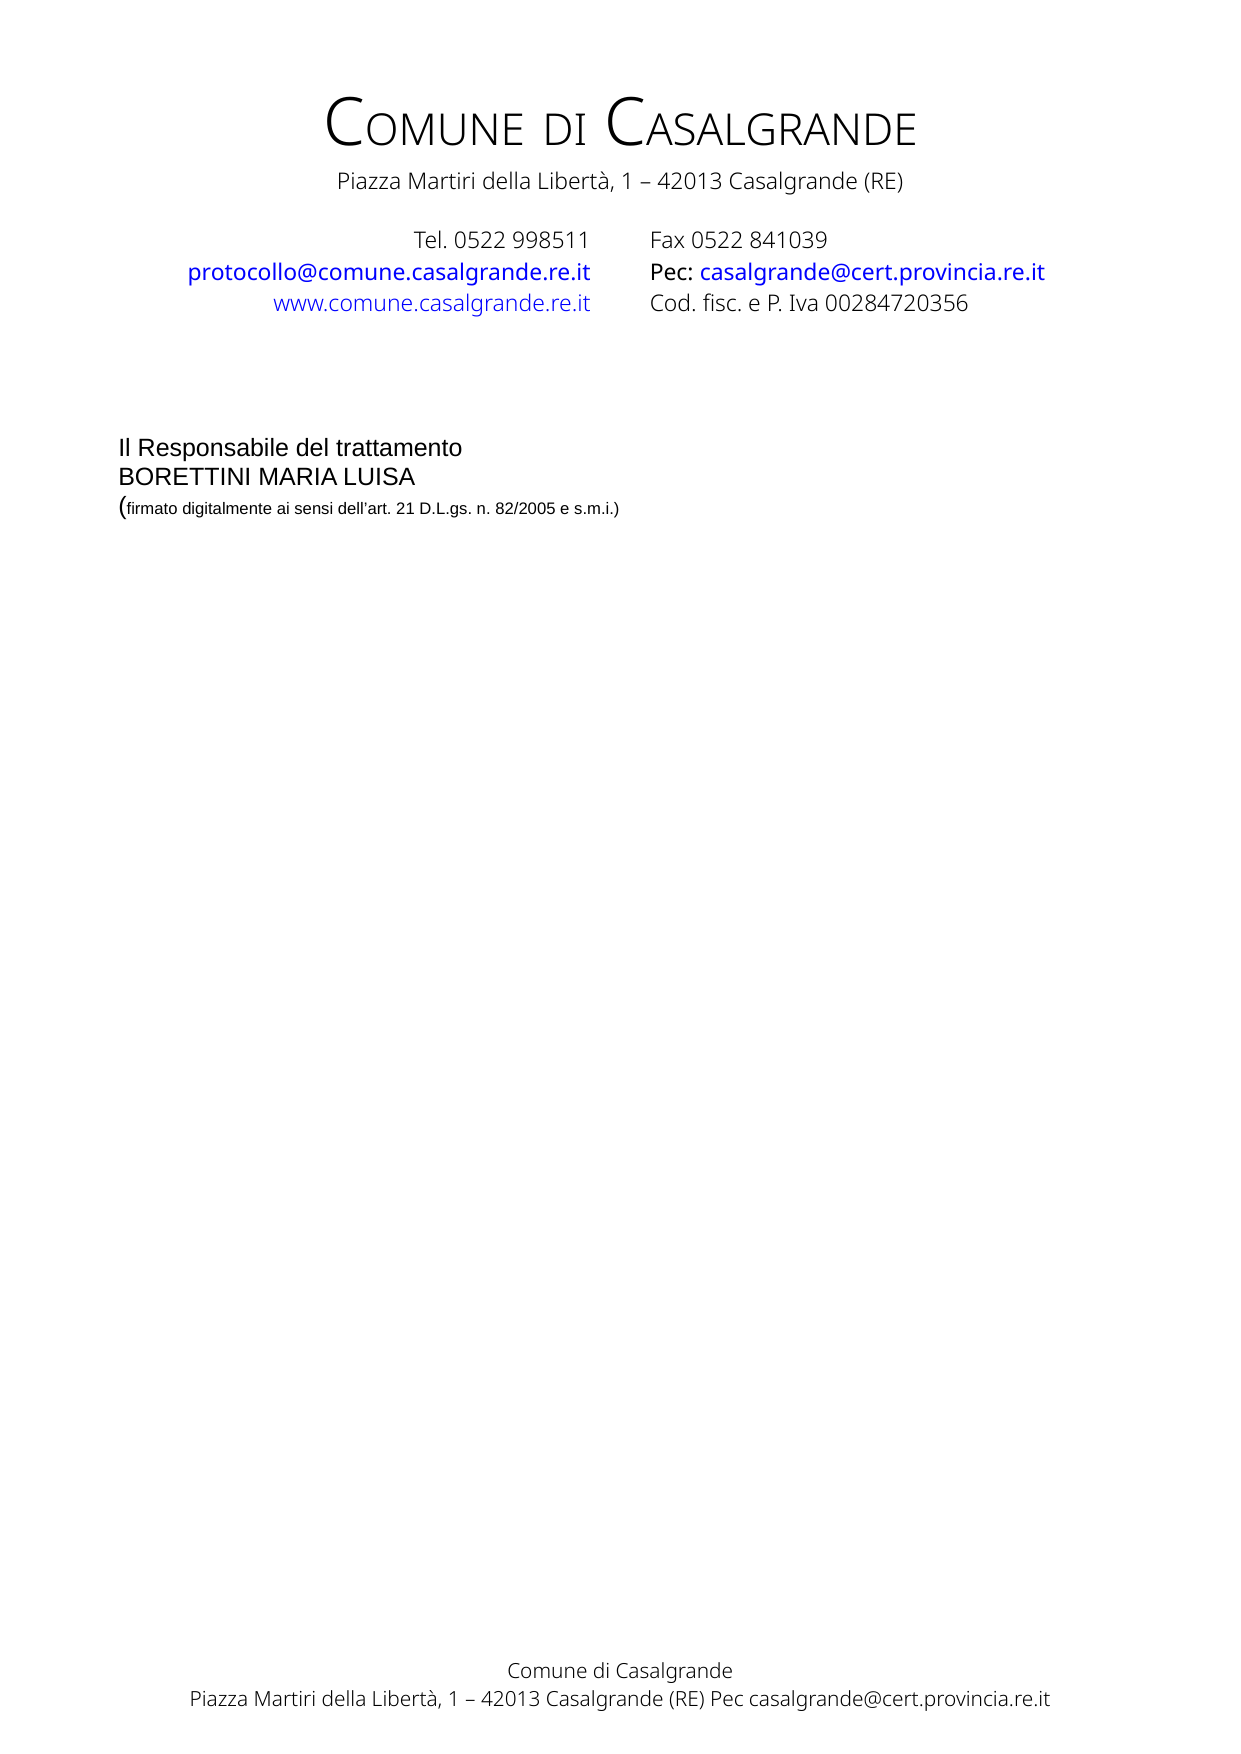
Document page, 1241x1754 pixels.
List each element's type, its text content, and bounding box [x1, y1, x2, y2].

text Il Responsabile del trattamento [118, 433, 1122, 462]
text BORETTINI MARIA LUISA [118, 462, 1122, 491]
text (firmato digitalmente ai sensi dell’art. 21 D.L.gs. n. 82/2005 e s.m.i.) [118, 491, 1122, 519]
